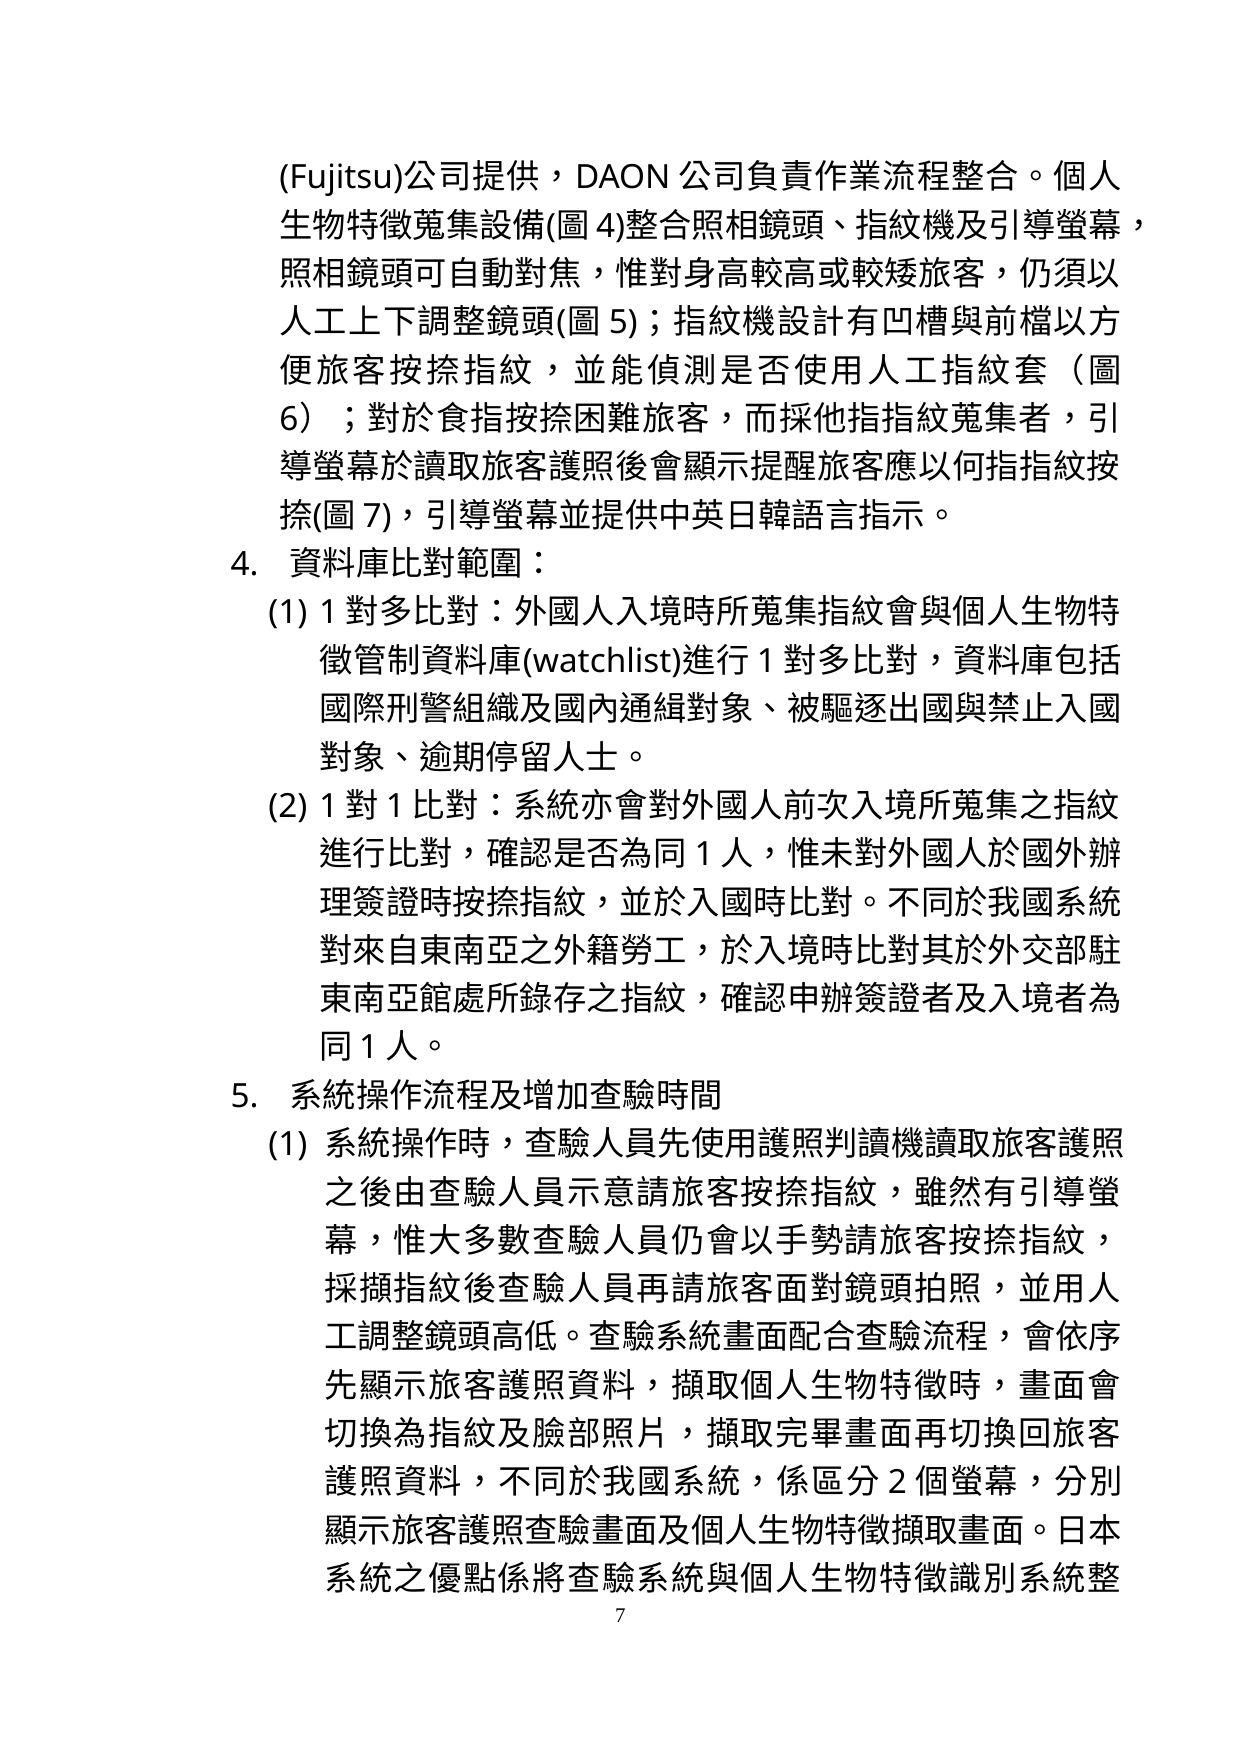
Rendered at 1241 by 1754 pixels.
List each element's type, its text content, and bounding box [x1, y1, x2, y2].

list 1對1比對：系統亦會對外國人前次入境所蒐集之指紋進行比對，確認是否為同1人，惟未對外國人於國外辦理簽證時按捺指紋，並於入國時比對。不同於我國系統對來自東南亞之外籍勞工，於入境時比對其於外交部駐東南亞館處所錄存之指紋，確認申辦簽證者及入境者為同1人。 [268, 779, 1122, 1069]
list 系統操作流程及增加查驗時間 [230, 1069, 1122, 1117]
list 日本外來人口生物特徵識別系統由NEC公司負責建置並採用NEC臉部及指紋辨識軟體，硬體設備由富士通(Fujitsu)公司提供，DAON公司負責作業流程整合。個人生物特徵蒐集設備(圖4)整合照相鏡頭、指紋機及引導螢幕，照相鏡頭可自動對焦，惟對身高較高或較矮旅客，仍須以人工上下調整鏡頭(圖5)；指紋機設計有凹槽與前檔以方便旅客按捺指紋，並能偵測是否使用人工指紋套（圖6）；對於食指按捺困難旅客，而採他指指紋蒐集者，引導螢幕於讀取旅客護照後會顯示提醒旅客應以何指指紋按捺(圖7)，引導螢幕並提供中英日韓語言指示。 [279, 150, 1122, 537]
list 1對多比對：外國人入境時所蒐集指紋會與個人生物特徵管制資料庫(watchlist)進行1對多比對，資料庫包括國際刑警組織及國內通緝對象、被驅逐出國與禁止入國對象、逾期停留人士。 [268, 585, 1122, 779]
list 系統操作時，查驗人員先使用護照判讀機讀取旅客護照、之後由查驗人員示意請旅客按捺指紋，雖然有引導螢幕，惟大多數查驗人員仍會以手勢請旅客按捺指紋，採擷指紋後查驗人員再請旅客面對鏡頭拍照，並用人工調整鏡頭高低。查驗系統畫面配合查驗流程，會依序先顯示旅客護照資料，擷取個人生物特徵時，畫面會切換為指紋及臉部照片，擷取完畢畫面再切換回旅客護照資料，不同於我國系統，係區分2個螢幕，分別顯示旅客護照查驗畫面及個人生物特徵擷取畫面。日本系統之優點係將查驗系統與個人生物特徵識別系統整合，查驗流程可依系統操作畫面進行護照查驗及擷取個人生物特徵比對，查驗步驟區分明確，查驗人員不致因2套系統及螢幕，須來回查看各螢幕所顯示之資訊，導致長時間工作疲累而容易疏漏作業流程。 [268, 1117, 1122, 1600]
list 資料庫比對範圍： [230, 537, 1122, 585]
